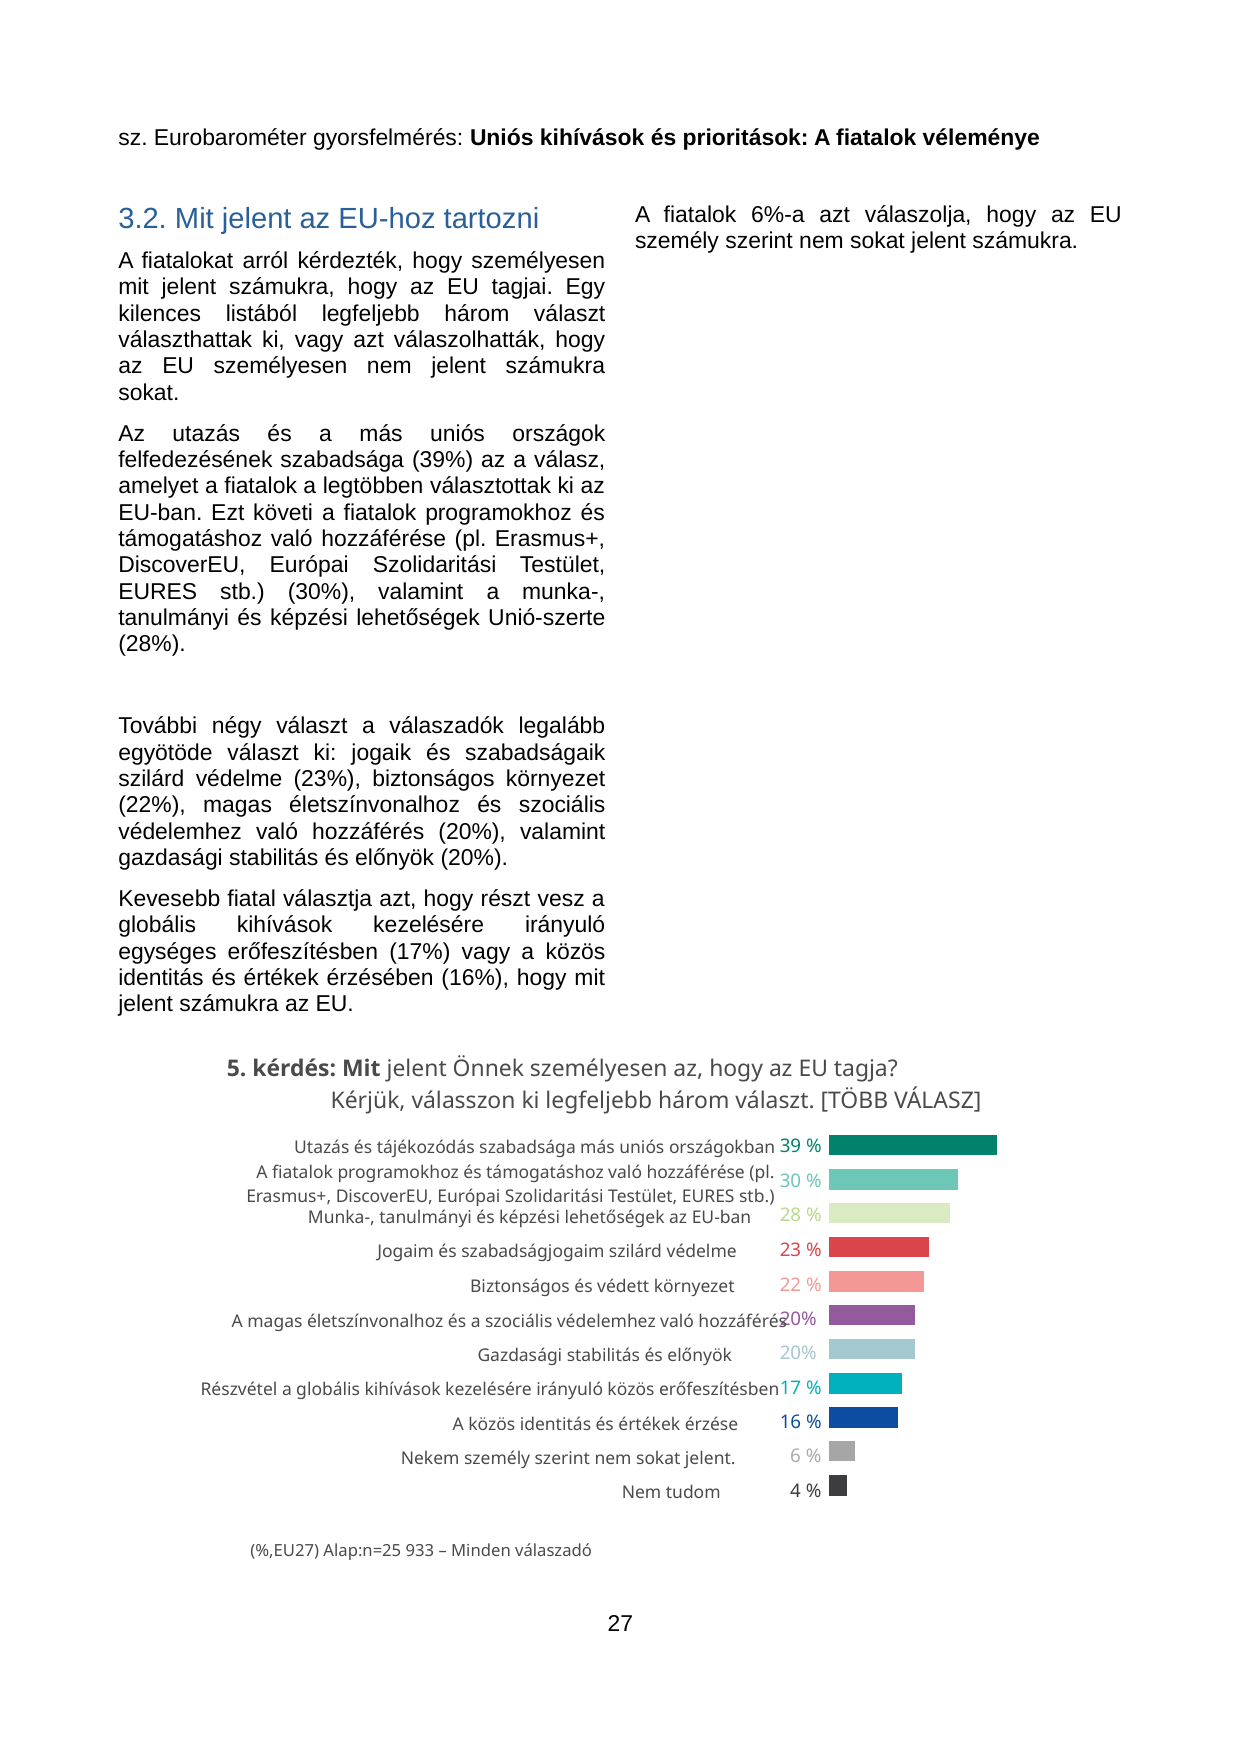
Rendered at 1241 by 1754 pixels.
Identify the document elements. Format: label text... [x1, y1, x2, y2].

text A fiatalok 6%-a azt válaszolja, hogy az EU személy szerint nem sokat jelent számukra. [635, 201, 1122, 253]
text Kevesebb fiatal választja azt, hogy részt vesz a globális kihívások kezelésére irányuló egységes erőfeszítésben (17%) vagy a közös identitás és értékek érzésében (16%), hogy mit jelent számukra az EU. [118, 885, 605, 1017]
subtitle 3.2. Mit jelent az EU-hoz tartozni [118, 201, 605, 234]
text További négy választ a válaszadók legalább egyötöde választ ki: jogaik és szabadságaik szilárd védelme (23%), biztonságos környezet (22%), magas életszínvonalhoz és szociális védelemhez való hozzáférés (20%), valamint gazdasági stabilitás és előnyök (20%). [118, 712, 605, 870]
text Az utazás és a más uniós országok felfedezésének szabadsága (39%) az a válasz, amelyet a fiatalok a legtöbben választottak ki az EU-ban. Ezt követi a fiatalok programokhoz és támogatáshoz való hozzáférése (pl. Erasmus+, DiscoverEU, Európai Szolidaritási Testület, EURES stb.) (30%), valamint a munka-, tanulmányi és képzési lehetőségek Unió-szerte (28%). [118, 419, 605, 657]
text A fiatalokat arról kérdezték, hogy személyesen mit jelent számukra, hogy az EU tagjai. Egy kilences listából legfeljebb három választ választhattak ki, vagy azt válaszolhatták, hogy az EU személyesen nem jelent számukra sokat. [118, 247, 605, 405]
